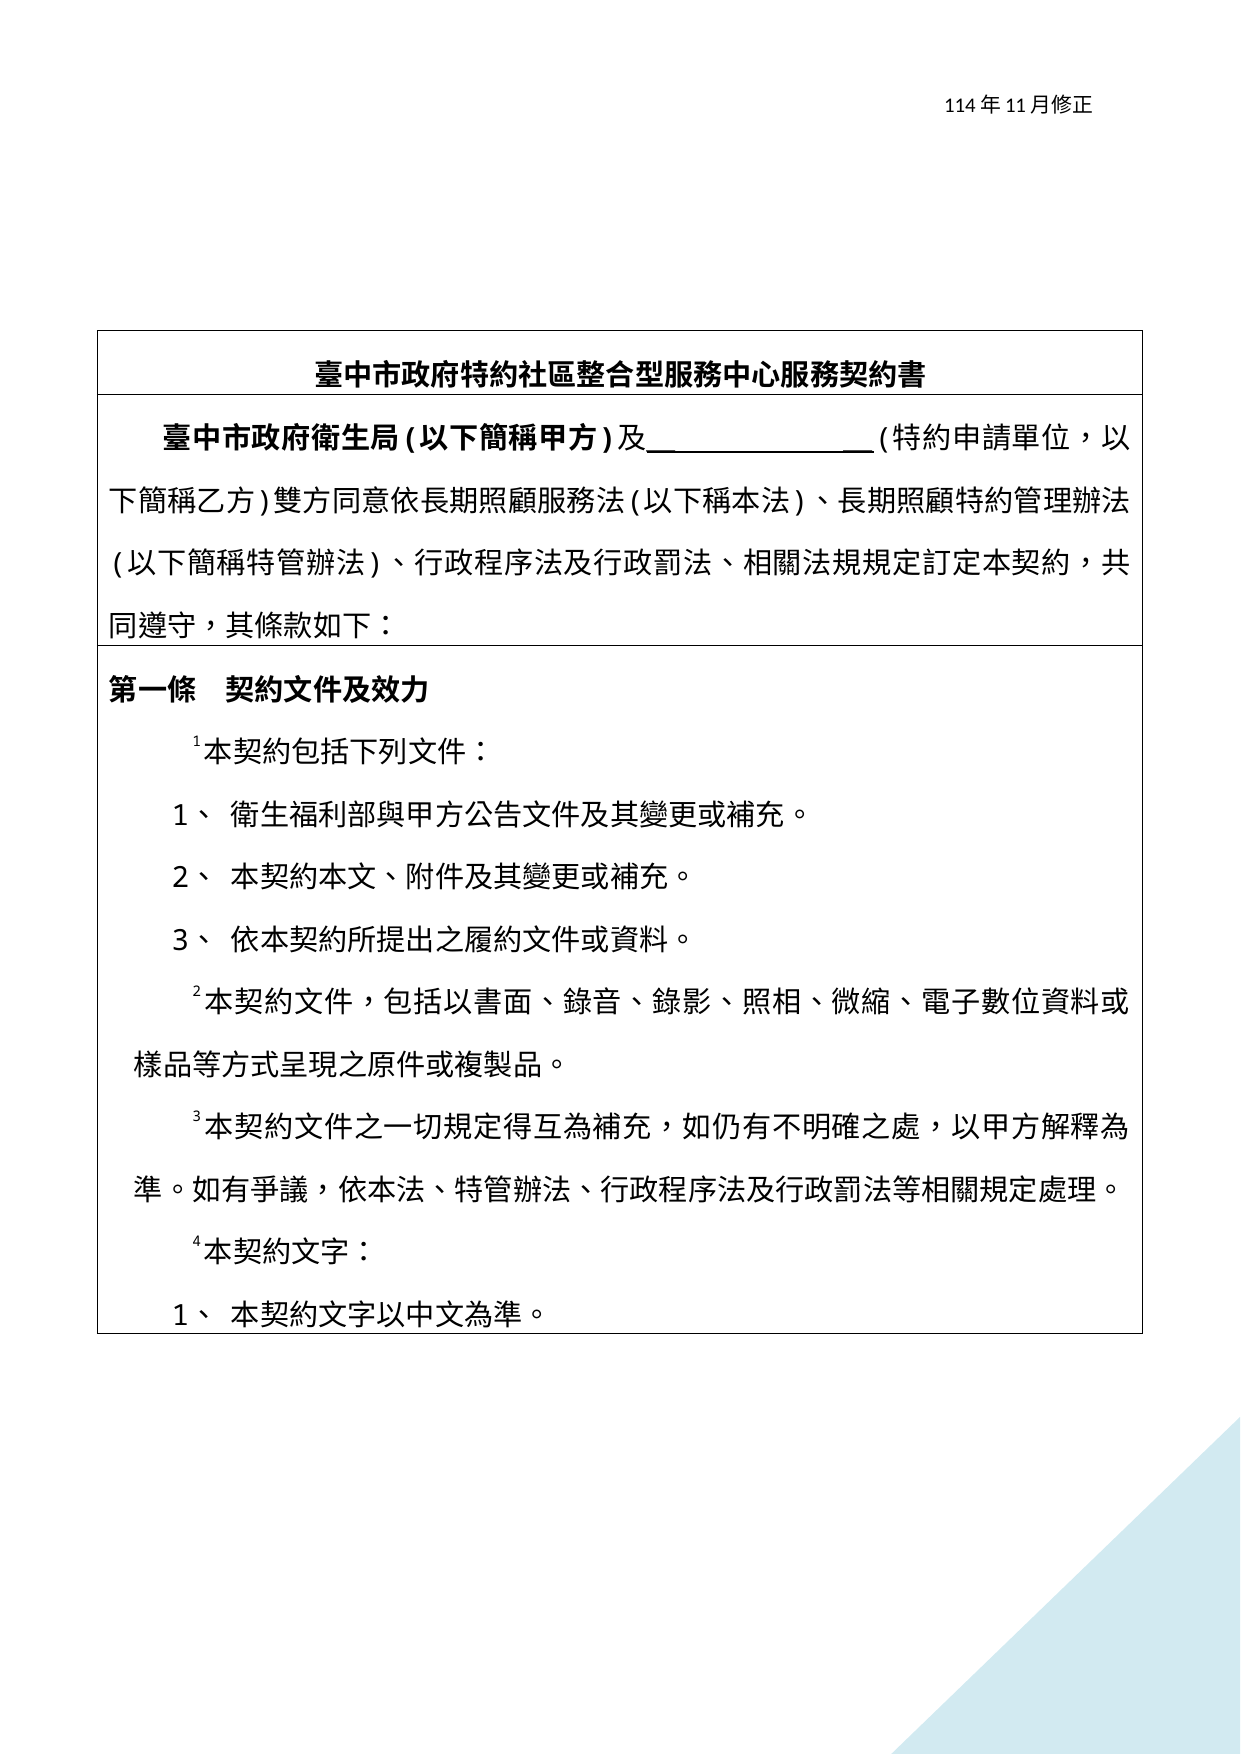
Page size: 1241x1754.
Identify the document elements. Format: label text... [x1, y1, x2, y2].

table_header 臺中市政府特約社區整合型服務中心服務契約書 [98, 331, 1142, 394]
table_cell 臺中市政府衛生局(以下簡稱甲方)及＿ ＿(特約申請單位，以下簡稱乙方)雙方同意依長期照顧服務法(以下稱本法)、長期照顧特約管理辦法(以下簡稱特管辦法)、行政程序法及行政罰法、相關法規規定訂定本契約，共同遵守，其條款如下： [98, 395, 1142, 645]
table_cell 第一條 契約文件及效力 1本契約包括下列文件： 衛生福利部與甲方公告文件及其變更或補充。 本契約本文、附件及其變更或補充。 依本契約所提出之履約文件或資料。 2本契約文件，包括以書面、錄音、錄影、照相、微縮、電子數位資料或樣品等方式呈現之原件或複製品。 3本契約文件之一切規定得互為補充，如仍有不明確之處，以甲方解釋為準。如有爭議，依本法、特管辦法、行政程序法及行政罰法等相關規定處理。 4本契約文字： 本契約文字以中文為準。 本契約所稱申請、報告、同意、指示、核准、通知、解釋及其他類似行為所為之意思表示，除本契約另有規定或當事人同意外，應以中文(正體字)書面為之。書面之遞交，得以面交簽收、郵寄、傳真或電子資料傳輸至雙方預為約定之人員或處所。 本契約所稱日數，除已明定為工作日者外，以日曆日計算。 5本契約一式二份，甲乙雙方各執一份。 [98, 646, 1142, 1333]
